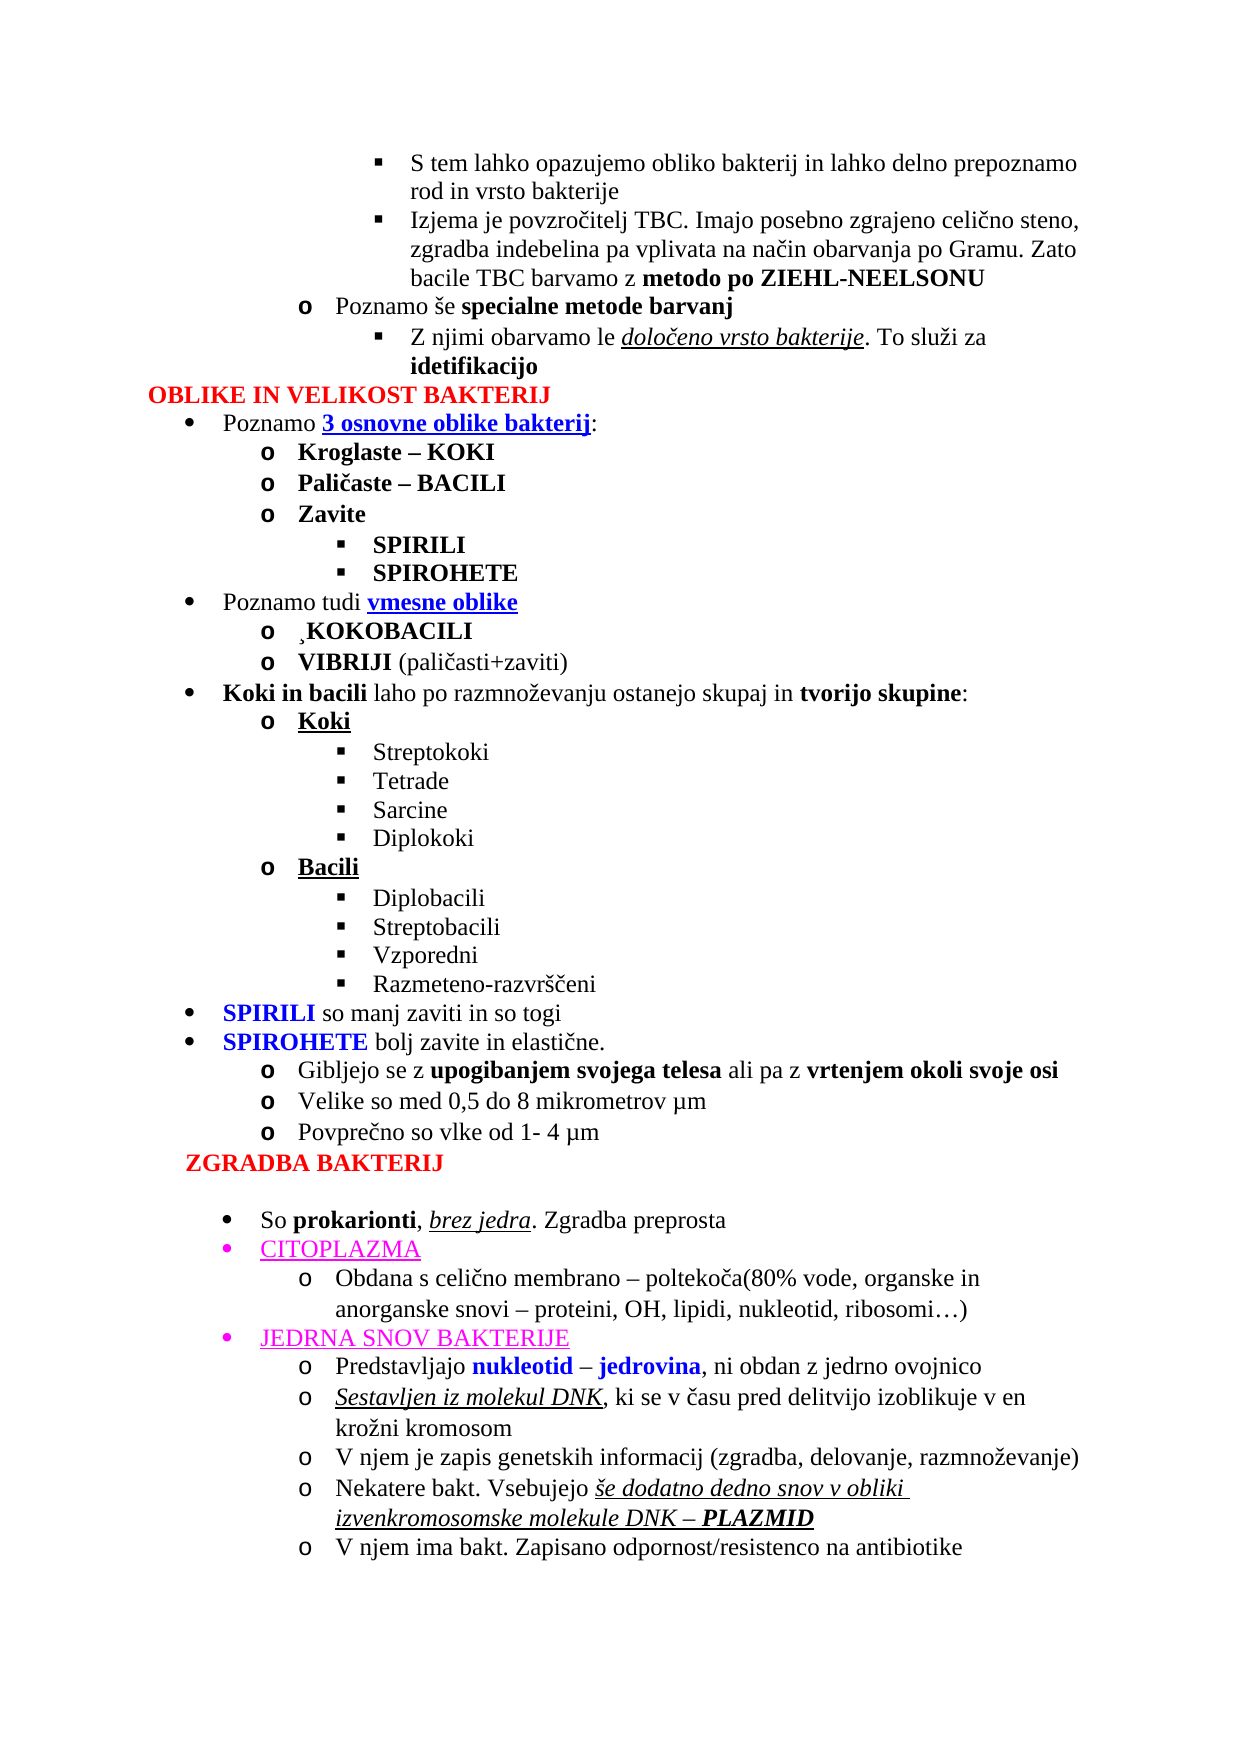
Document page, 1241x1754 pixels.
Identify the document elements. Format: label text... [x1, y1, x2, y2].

list Predstavljajo nukleotid – jedrovina, ni obdan z jedrno ovojnico [298, 1351, 1093, 1382]
list Poznamo še specialne metode barvanj [298, 291, 1093, 322]
list SPIRILI so manj zaviti in so togi [185, 998, 1093, 1027]
list Koki in bacili laho po razmnoževanju ostanejo skupaj in tvorijo skupine: [185, 678, 1093, 706]
list Bacili [260, 852, 1093, 883]
list SPIRILI [335, 530, 1093, 558]
list V njem je zapis genetskih informacij (zgradba, delovanje, razmnoževanje) [298, 1442, 1093, 1473]
list Poznamo tudi vmesne oblike [185, 587, 1093, 616]
list Velike so med 0,5 do 8 mikrometrov µm [260, 1086, 1093, 1117]
list SPIROHETE [335, 558, 1093, 587]
list SPIROHETE bolj zavite in elastične. [185, 1027, 1093, 1056]
list Nekatere bakt. Vsebujejo še dodatno dedno snov v obliki izvenkromosomske molekule DNK – PLAZMID [298, 1473, 1093, 1532]
text OBLIKE IN VELIKOST BAKTERIJ [148, 380, 1093, 408]
list Kroglaste – KOKI [260, 437, 1093, 468]
list Poznamo 3 osnovne oblike bakterij: [185, 408, 1093, 437]
list JEDRNA SNOV BAKTERIJE [223, 1323, 1093, 1351]
list Izjema je povzročitelj TBC. Imajo posebno zgrajeno celično steno, zgradba indebelina pa vplivata na način obarvanja po Gramu. Zato bacile TBC barvamo z metodo po ZIEHL-NEELSONU [373, 205, 1093, 291]
list ¸KOKOBACILI [260, 616, 1093, 647]
list Paličaste – BACILI [260, 468, 1093, 499]
list Streptokoki [335, 737, 1093, 766]
list Tetrade [335, 766, 1093, 795]
list Povprečno so vlke od 1- 4 µm [260, 1117, 1093, 1148]
list Z njimi obarvamo le določeno vrsto bakterije. To služi za idetifikacijo [373, 322, 1093, 380]
text ZGRADBA BAKTERIJ [185, 1148, 1093, 1177]
list Razmeteno-razvrščeni [335, 969, 1093, 998]
list Sarcine [335, 795, 1093, 823]
list Obdana s celično membrano – poltekoča(80% vode, organske in anorganske snovi – proteini, OH, lipidi, nukleotid, ribosomi…) [298, 1263, 1093, 1323]
list Diplobacili [335, 883, 1093, 912]
list Zavite [260, 499, 1093, 530]
list Diplokoki [335, 823, 1093, 852]
list Streptobacili [335, 912, 1093, 941]
list CITOPLAZMA [223, 1234, 1093, 1263]
list Sestavljen iz molekul DNK, ki se v času pred delitvijo izoblikuje v en krožni kromosom [298, 1382, 1093, 1442]
list V njem ima bakt. Zapisano odpornost/resistenco na antibiotike [298, 1532, 1093, 1563]
list S tem lahko opazujemo obliko bakterij in lahko delno prepoznamo rod in vrsto bakterije [373, 148, 1093, 205]
list VIBRIJI (paličasti+zaviti) [260, 647, 1093, 678]
list Koki [260, 706, 1093, 737]
list So prokarionti, brez jedra. Zgradba preprosta [223, 1206, 1093, 1234]
list Vzporedni [335, 941, 1093, 969]
list Gibljejo se z upogibanjem svojega telesa ali pa z vrtenjem okoli svoje osi [260, 1056, 1093, 1086]
